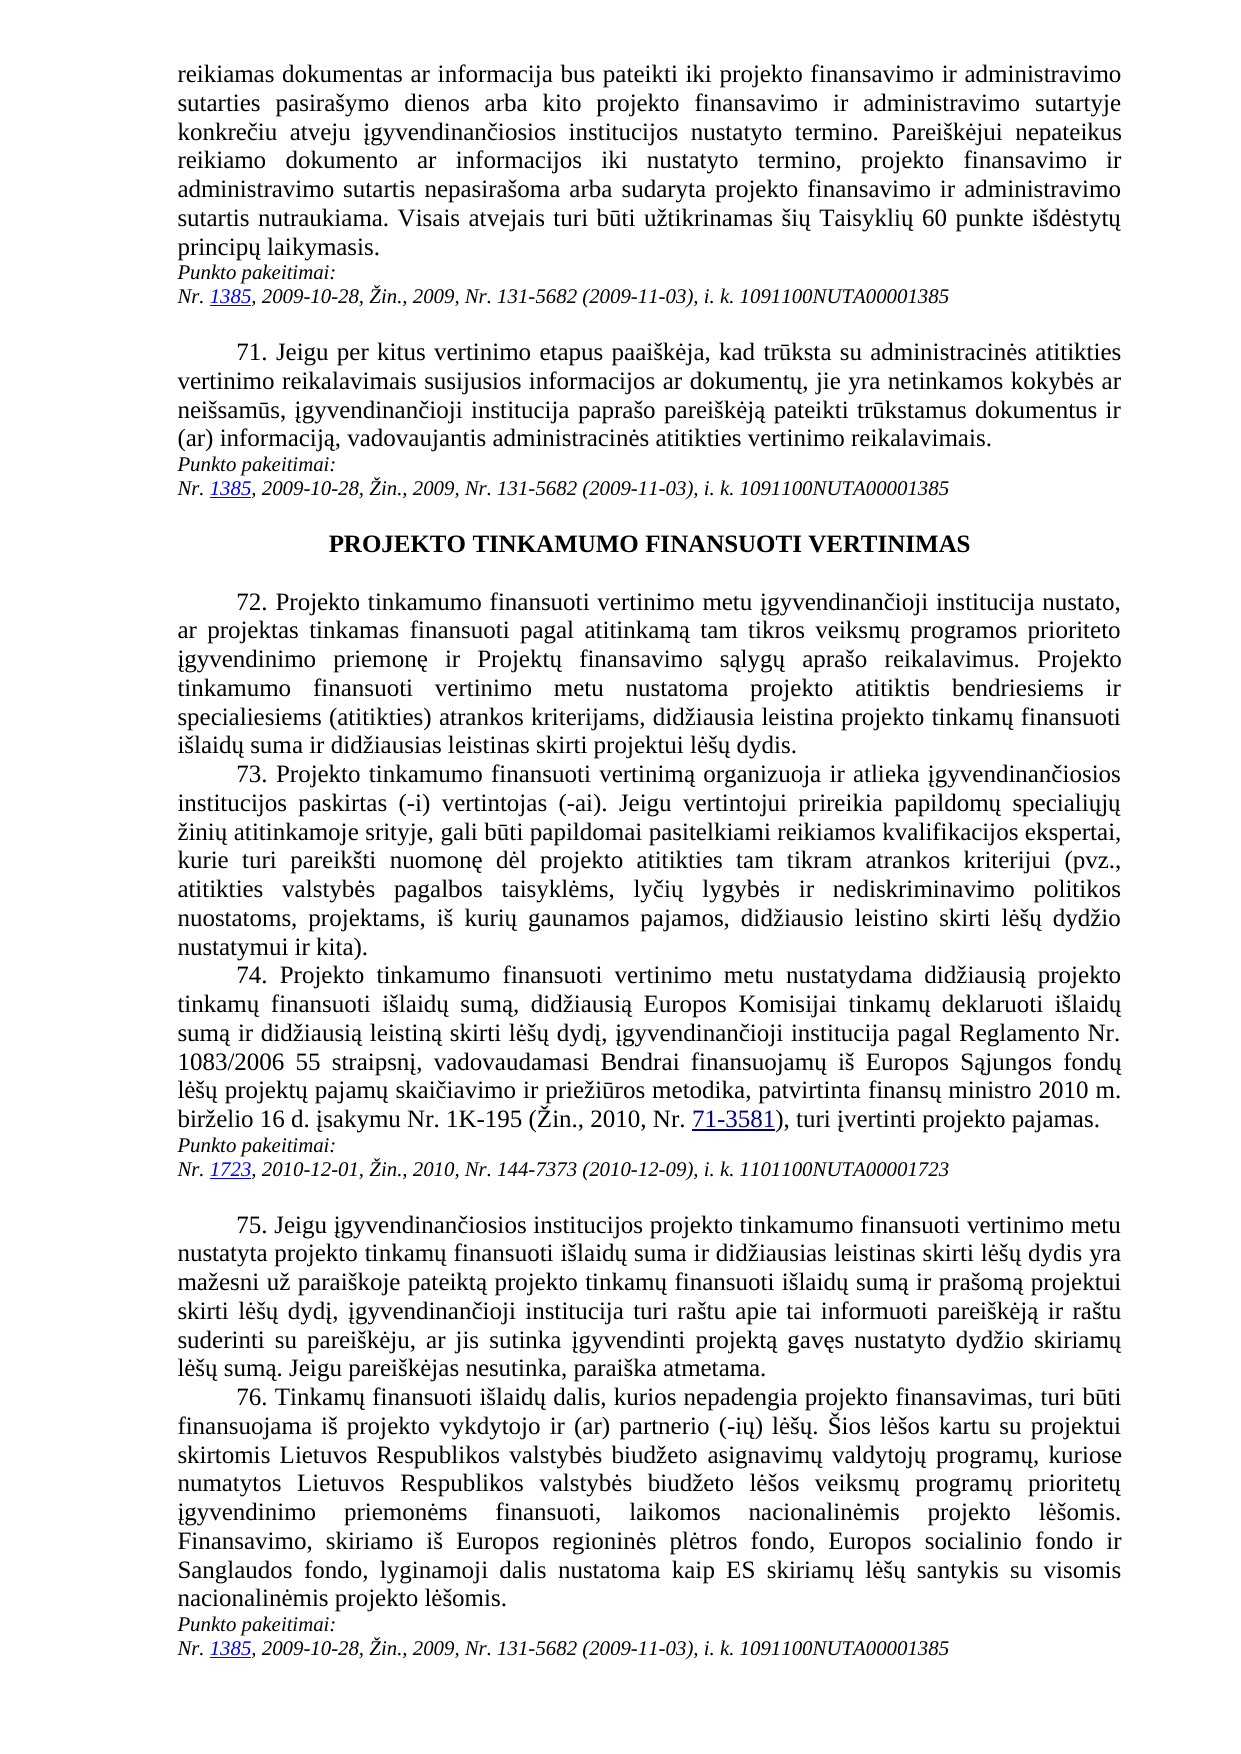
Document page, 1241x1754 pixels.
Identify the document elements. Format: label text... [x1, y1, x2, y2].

text 72. Projekto tinkamumo finansuoti vertinimo metu įgyvendinančioji institucija nustato, ar projektas tinkamas finansuoti pagal atitinkamą tam tikros veiksmų programos prioriteto įgyvendinimo priemonę ir Projektų finansavimo sąlygų aprašo reikalavimus. Projekto tinkamumo finansuoti vertinimo metu nustatoma projekto atitiktis bendriesiems ir specialiesiems (atitikties) atrankos kriterijams, didžiausia leistina projekto tinkamų finansuoti išlaidų suma ir didžiausias leistinas skirti projektui lėšų dydis. [177, 587, 1122, 759]
text Punkto pakeitimai: [177, 1612, 1122, 1636]
text Nr. 1723, 2010-12-01, Žin., 2010, Nr. 144-7373 (2010-12-09), i. k. 1101100NUTA00001723 [177, 1157, 1122, 1181]
text PROJEKTO TINKAMUMO FINANSUOTI VERTINIMAS [177, 529, 1122, 558]
text 71. Jeigu per kitus vertinimo etapus paaiškėja, kad trūksta su administracinės atitikties vertinimo reikalavimais susijusios informacijos ar dokumentų, jie yra netinkamos kokybės ar neišsamūs, įgyvendinančioji institucija paprašo pareiškėją pateikti trūkstamus dokumentus ir (ar) informaciją, vadovaujantis administracinės atitikties vertinimo reikalavimais. [177, 337, 1122, 452]
text 75. Jeigu įgyvendinančiosios institucijos projekto tinkamumo finansuoti vertinimo metu nustatyta projekto tinkamų finansuoti išlaidų suma ir didžiausias leistinas skirti lėšų dydis yra mažesni už paraiškoje pateiktą projekto tinkamų finansuoti išlaidų sumą ir prašomą projektui skirti lėšų dydį, įgyvendinančioji institucija turi raštu apie tai informuoti pareiškėją ir raštu suderinti su pareiškėju, ar jis sutinka įgyvendinti projektą gavęs nustatyto dydžio skiriamų lėšų sumą. Jeigu pareiškėjas nesutinka, paraiška atmetama. [177, 1210, 1122, 1382]
text 73. Projekto tinkamumo finansuoti vertinimą organizuoja ir atlieka įgyvendinančiosios institucijos paskirtas (-i) vertintojas (-ai). Jeigu vertintojui prireikia papildomų specialiųjų žinių atitinkamoje srityje, gali būti papildomai pasitelkiami reikiamos kvalifikacijos ekspertai, kurie turi pareikšti nuomonę dėl projekto atitikties tam tikram atrankos kriterijui (pvz., atitikties valstybės pagalbos taisyklėms, lyčių lygybės ir nediskriminavimo politikos nuostatoms, projektams, iš kurių gaunamos pajamos, didžiausio leistino skirti lėšų dydžio nustatymui ir kita). [177, 759, 1122, 960]
text Nr. 1385, 2009-10-28, Žin., 2009, Nr. 131-5682 (2009-11-03), i. k. 1091100NUTA00001385 [177, 284, 1122, 308]
text Punkto pakeitimai: [177, 452, 1122, 476]
text Punkto pakeitimai: [177, 1133, 1122, 1157]
text 74. Projekto tinkamumo finansuoti vertinimo metu nustatydama didžiausią projekto tinkamų finansuoti išlaidų sumą, didžiausią Europos Komisijai tinkamų deklaruoti išlaidų sumą ir didžiausią leistiną skirti lėšų dydį, įgyvendinančioji institucija pagal Reglamento Nr. 1083/2006 55 straipsnį, vadovaudamasi Bendrai finansuojamų iš Europos Sąjungos fondų lėšų projektų pajamų skaičiavimo ir priežiūros metodika, patvirtinta finansų ministro 2010 m. birželio 16 d. įsakymu Nr. 1K-195 (Žin., 2010, Nr. 71-3581), turi įvertinti projekto pajamas. [177, 960, 1122, 1133]
text Punkto pakeitimai: [177, 260, 1122, 284]
text Nr. 1385, 2009-10-28, Žin., 2009, Nr. 131-5682 (2009-11-03), i. k. 1091100NUTA00001385 [177, 476, 1122, 500]
text reikiamas dokumentas ar informacija bus pateikti iki projekto finansavimo ir administravimo sutarties pasirašymo dienos arba kito projekto finansavimo ir administravimo sutartyje konkrečiu atveju įgyvendinančiosios institucijos nustatyto termino. Pareiškėjui nepateikus reikiamo dokumento ar informacijos iki nustatyto termino, projekto finansavimo ir administravimo sutartis nepasirašoma arba sudaryta projekto finansavimo ir administravimo sutartis nutraukiama. Visais atvejais turi būti užtikrinamas šių Taisyklių 60 punkte išdėstytų principų laikymasis. [177, 59, 1122, 260]
text Nr. 1385, 2009-10-28, Žin., 2009, Nr. 131-5682 (2009-11-03), i. k. 1091100NUTA00001385 [177, 1636, 1122, 1660]
text 76. Tinkamų finansuoti išlaidų dalis, kurios nepadengia projekto finansavimas, turi būti finansuojama iš projekto vykdytojo ir (ar) partnerio (-ių) lėšų. Šios lėšos kartu su projektui skirtomis Lietuvos Respublikos valstybės biudžeto asignavimų valdytojų programų, kuriose numatytos Lietuvos Respublikos valstybės biudžeto lėšos veiksmų programų prioritetų įgyvendinimo priemonėms finansuoti, laikomos nacionalinėmis projekto lėšomis. Finansavimo, skiriamo iš Europos regioninės plėtros fondo, Europos socialinio fondo ir Sanglaudos fondo, lyginamoji dalis nustatoma kaip ES skiriamų lėšų santykis su visomis nacionalinėmis projekto lėšomis. [177, 1382, 1122, 1612]
